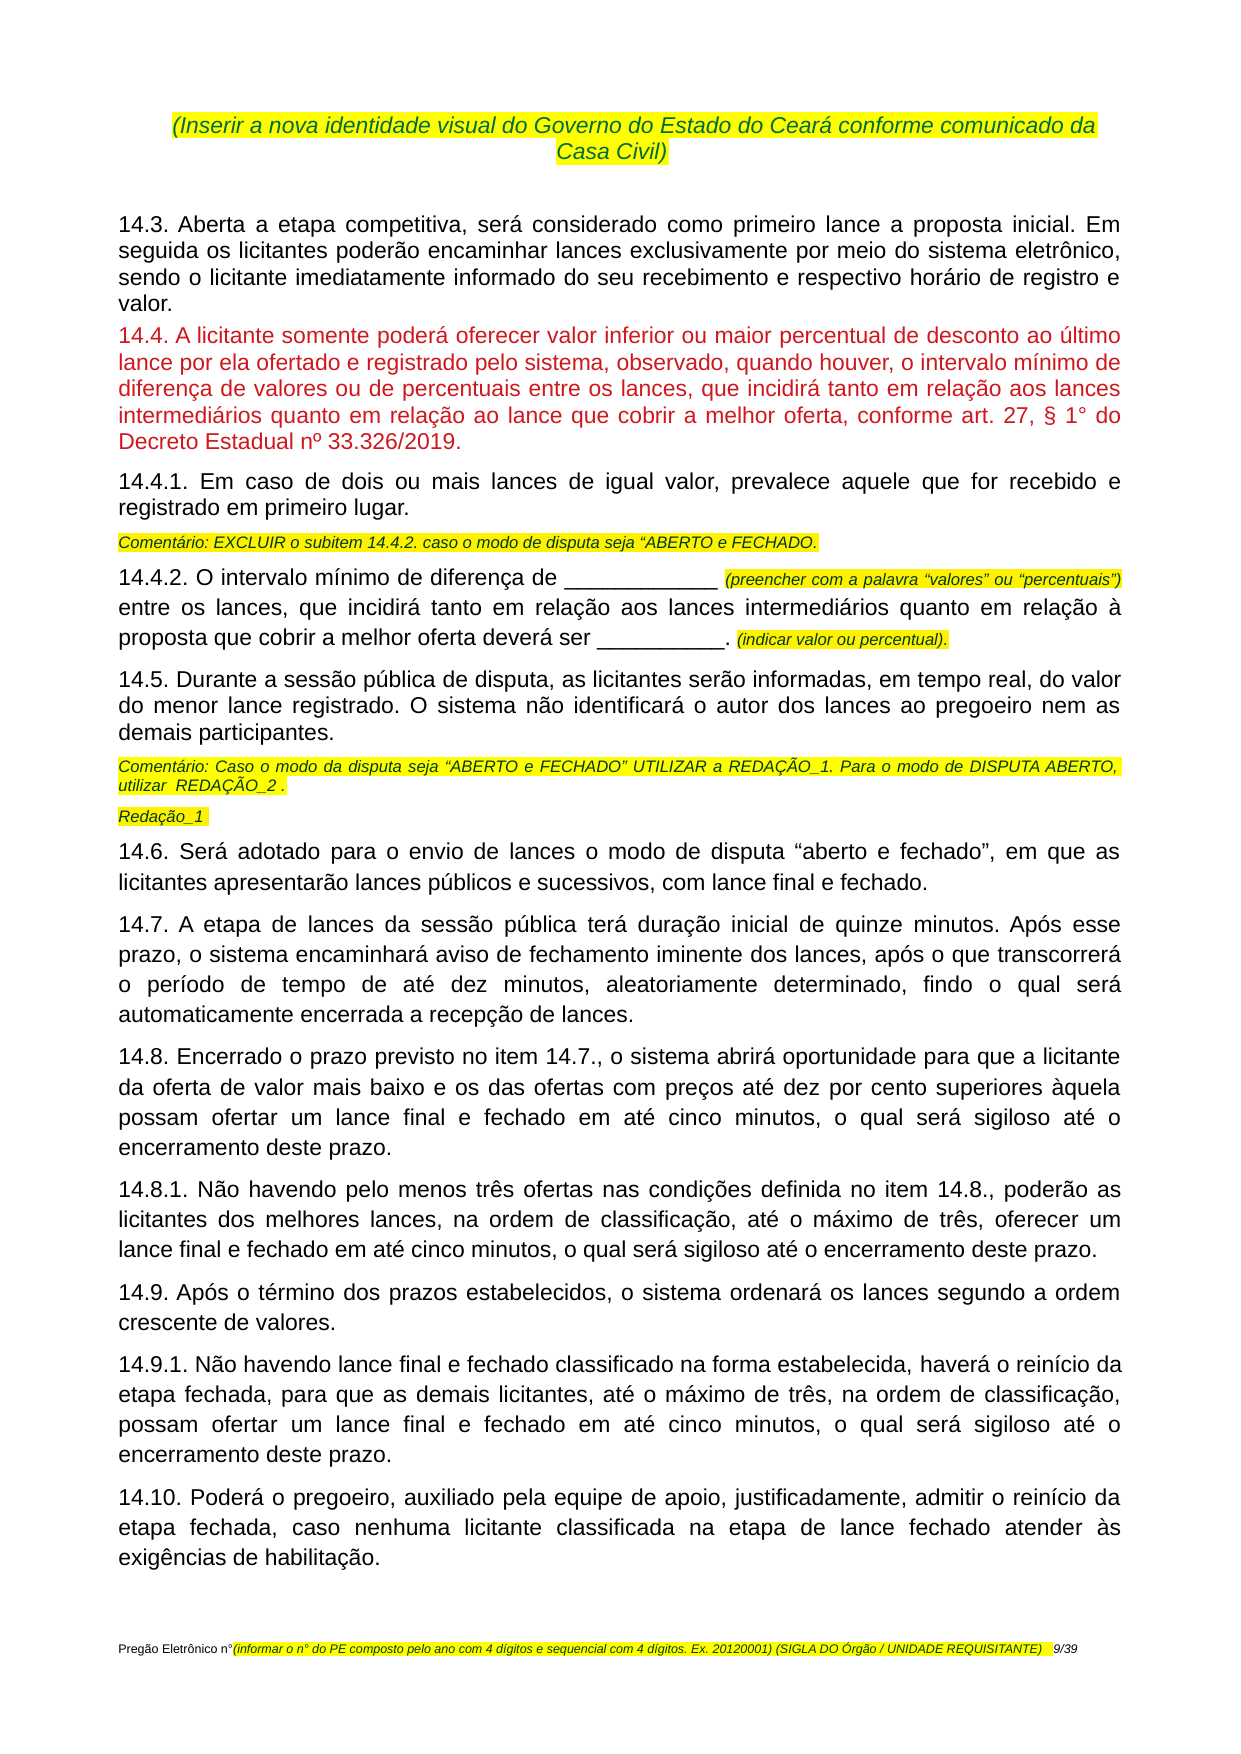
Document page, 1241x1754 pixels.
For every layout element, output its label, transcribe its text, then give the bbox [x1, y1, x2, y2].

list 14.4.2. O intervalo mínimo de diferença de ____________ (preencher com a palavra “valores” ou “percentuais”) entre os lances, que incidirá tanto em relação aos lances intermediários quanto em relação à proposta que cobrir a melhor oferta deverá ser __________. (indicar valor ou percentual). [118, 563, 1122, 650]
text 14.6. Será adotado para o envio de lances o modo de disputa “aberto e fechado”, em que as licitantes apresentarão lances públicos e sucessivos, com lance final e fechado. [118, 838, 1122, 895]
text 14.3. Aberta a etapa competitiva, será considerado como primeiro lance a proposta inicial. Em seguida os licitantes poderão encaminhar lances exclusivamente por meio do sistema eletrônico, sendo o licitante imediatamente informado do seu recebimento e respectivo horário de registro e valor. [118, 211, 1122, 317]
text Comentário: Caso o modo da disputa seja “ABERTO e FECHADO” UTILIZAR a REDAÇÃO_1. Para o modo de DISPUTA ABERTO, utilizar REDAÇÃO_2 . [118, 757, 1122, 795]
text Redação_1 [118, 807, 1122, 826]
text 14.10. Poderá o pregoeiro, auxiliado pela equipe de apoio, justificadamente, admitir o reinício da etapa fechada, caso nenhuma licitante classificada na etapa de lance fechado atender às exigências de habilitação. [118, 1483, 1122, 1570]
text 14.9. Após o término dos prazos estabelecidos, o sistema ordenará os lances segundo a ordem crescente de valores. [118, 1278, 1122, 1335]
text Comentário: EXCLUIR o subitem 14.4.2. caso o modo de disputa seja “ABERTO e FECHADO. [118, 532, 1122, 552]
text 14.4. A licitante somente poderá oferecer valor inferior ou maior percentual de desconto ao último lance por ela ofertado e registrado pelo sistema, observado, quando houver, o intervalo mínimo de diferença de valores ou de percentuais entre os lances, que incidirá tanto em relação aos lances intermediários quanto em relação ao lance que cobrir a melhor oferta, conforme art. 27, § 1° do Decreto Estadual nº 33.326/2019. [118, 322, 1122, 454]
text 14.4.1. Em caso de dois ou mais lances de igual valor, prevalece aquele que for recebido e registrado em primeiro lugar. [118, 468, 1122, 521]
text 14.8. Encerrado o prazo previsto no item 14.7., o sistema abrirá oportunidade para que a licitante da oferta de valor mais baixo e os das ofertas com preços até dez por cento superiores àquela possam ofertar um lance final e fechado em até cinco minutos, o qual será sigiloso até o encerramento deste prazo. [118, 1043, 1122, 1160]
text 14.8.1. Não havendo pelo menos três ofertas nas condições definida no item 14.8., poderão as licitantes dos melhores lances, na ordem de classificação, até o máximo de três, oferecer um lance final e fechado em até cinco minutos, o qual será sigiloso até o encerramento deste prazo. [118, 1176, 1122, 1263]
text 14.5. Durante a sessão pública de disputa, as licitantes serão informadas, em tempo real, do valor do menor lance registrado. O sistema não identificará o autor dos lances ao pregoeiro nem as demais participantes. [118, 666, 1122, 745]
text 14.9.1. Não havendo lance final e fechado classificado na forma estabelecida, haverá o reinício da etapa fechada, para que as demais licitantes, até o máximo de três, na ordem de classificação, possam ofertar um lance final e fechado em até cinco minutos, o qual será sigiloso até o encerramento deste prazo. [118, 1351, 1122, 1468]
text 14.7. A etapa de lances da sessão pública terá duração inicial de quinze minutos. Após esse prazo, o sistema encaminhará aviso de fechamento iminente dos lances, após o que transcorrerá o período de tempo de até dez minutos, aleatoriamente determinado, findo o qual será automaticamente encerrada a recepção de lances. [118, 911, 1122, 1027]
